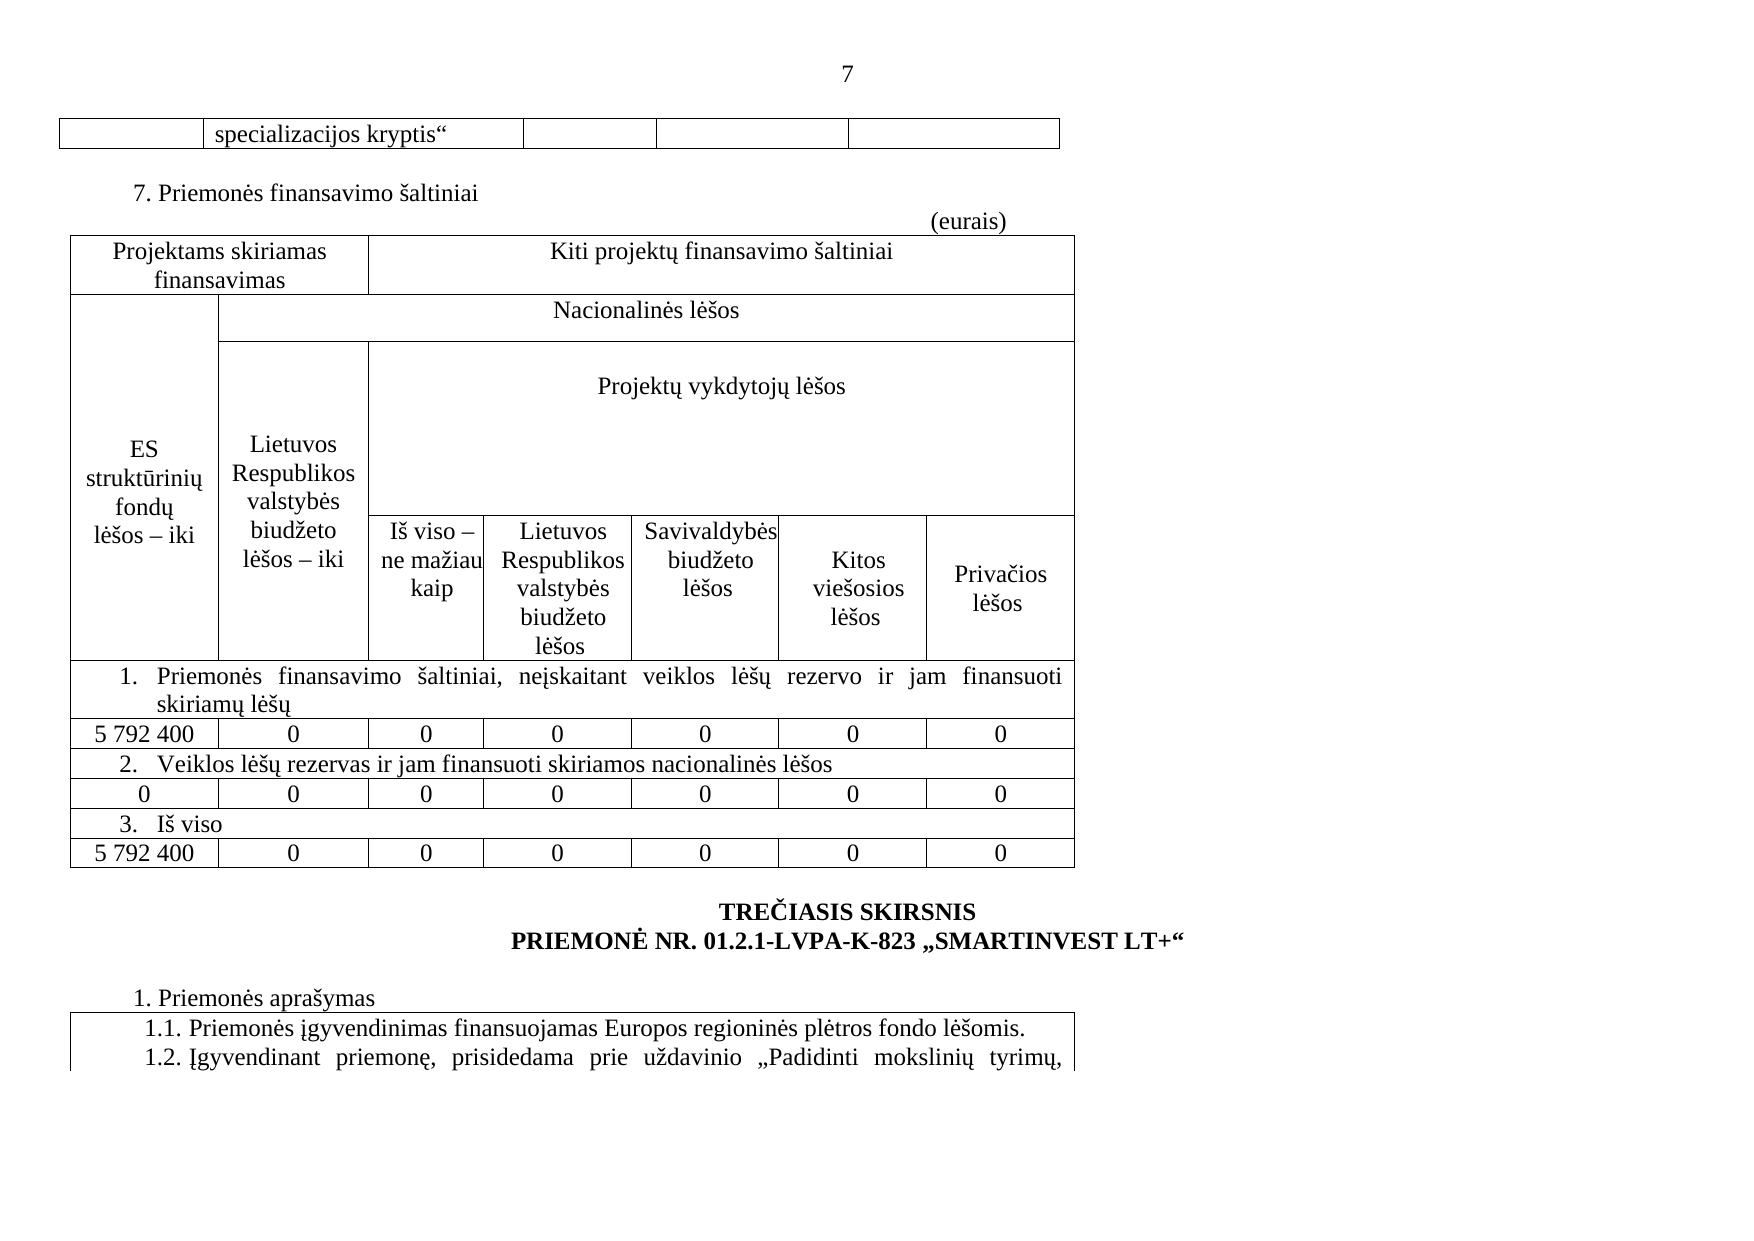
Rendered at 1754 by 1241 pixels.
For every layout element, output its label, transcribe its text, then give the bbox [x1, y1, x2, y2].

table_cell Lietuvos Respublikos valstybės biudžeto lėšos [484, 516, 631, 660]
table_cell Lietuvos Respublikos valstybės biudžeto lėšos – iki [219, 342, 368, 660]
table_cell specializacijos kryptis“ [204, 119, 523, 148]
table_cell 0 [369, 779, 483, 808]
table_cell 0 [927, 719, 1074, 748]
table_cell 0 [219, 719, 368, 748]
table_cell 0 [779, 839, 926, 867]
table_cell 0 [632, 839, 778, 867]
table_cell 0 [927, 779, 1074, 808]
table_cell 0 [927, 839, 1074, 867]
table_cell 0 [779, 779, 926, 808]
table_cell 0 [632, 779, 778, 808]
table_cell 0 [484, 779, 631, 808]
table_cell 0 [484, 719, 631, 748]
table_cell 2. Veiklos lėšų rezervas ir jam finansuoti skiriamos nacionalinės lėšos [71, 749, 1074, 778]
text trečiasis skirsnis [59, 897, 1636, 926]
text 1. Priemonės aprašymas [126, 983, 1636, 1012]
text PRIEMONĖ NR. 01.2.1-LVPA-K-823 „SMARTINVEST LT+“ [59, 926, 1636, 954]
table_cell 0 [219, 779, 368, 808]
table_cell 0 [779, 719, 926, 748]
table_cell 3. Iš viso [71, 809, 1074, 837]
text 7. Priemonės finansavimo šaltiniai [59, 178, 1636, 206]
table_cell [849, 119, 1059, 148]
table_cell 1. Priemonės finansavimo šaltiniai, neįskaitant veiklos lėšų rezervo ir jam finansuoti skiriamų lėšų [71, 661, 1074, 718]
table_cell 0 [369, 719, 483, 748]
table_header Projektams skiriamas finansavimas [71, 236, 368, 294]
table_cell Nacionalinės lėšos [219, 295, 1074, 341]
text (eurais) [59, 206, 1358, 235]
table_cell Privačios lėšos [927, 516, 1074, 660]
table_cell Projektų vykdytojų lėšos [369, 342, 1074, 515]
table_cell [60, 119, 203, 148]
table_header 1.1. Priemonės įgyvendinimas finansuojamas Europos regioninės plėtros fondo lėšomis. [71, 1013, 1074, 1042]
table_cell 1.2. Įgyvendinant priemonę, prisidedama prie uždavinio „Padidinti mokslinių tyrimų, [71, 1042, 1074, 1071]
table_cell 0 [632, 719, 778, 748]
table_cell [524, 119, 656, 148]
table_cell Iš viso – ne mažiau kaip [369, 516, 483, 660]
table_cell [657, 119, 848, 148]
table_cell 0 [219, 839, 368, 867]
table_header Kiti projektų finansavimo šaltiniai [369, 236, 1074, 294]
table_cell 0 [369, 839, 483, 867]
table_cell Savivaldybės biudžeto lėšos [632, 516, 778, 660]
table_cell ES struktūrinių fondų lėšos – iki [71, 295, 218, 660]
table_cell 0 [71, 779, 218, 808]
table_cell 5 792 400 [71, 839, 218, 867]
table_cell Kitos viešosios lėšos [779, 516, 926, 660]
table_cell 0 [484, 839, 631, 867]
table_cell 5 792 400 [71, 719, 218, 748]
